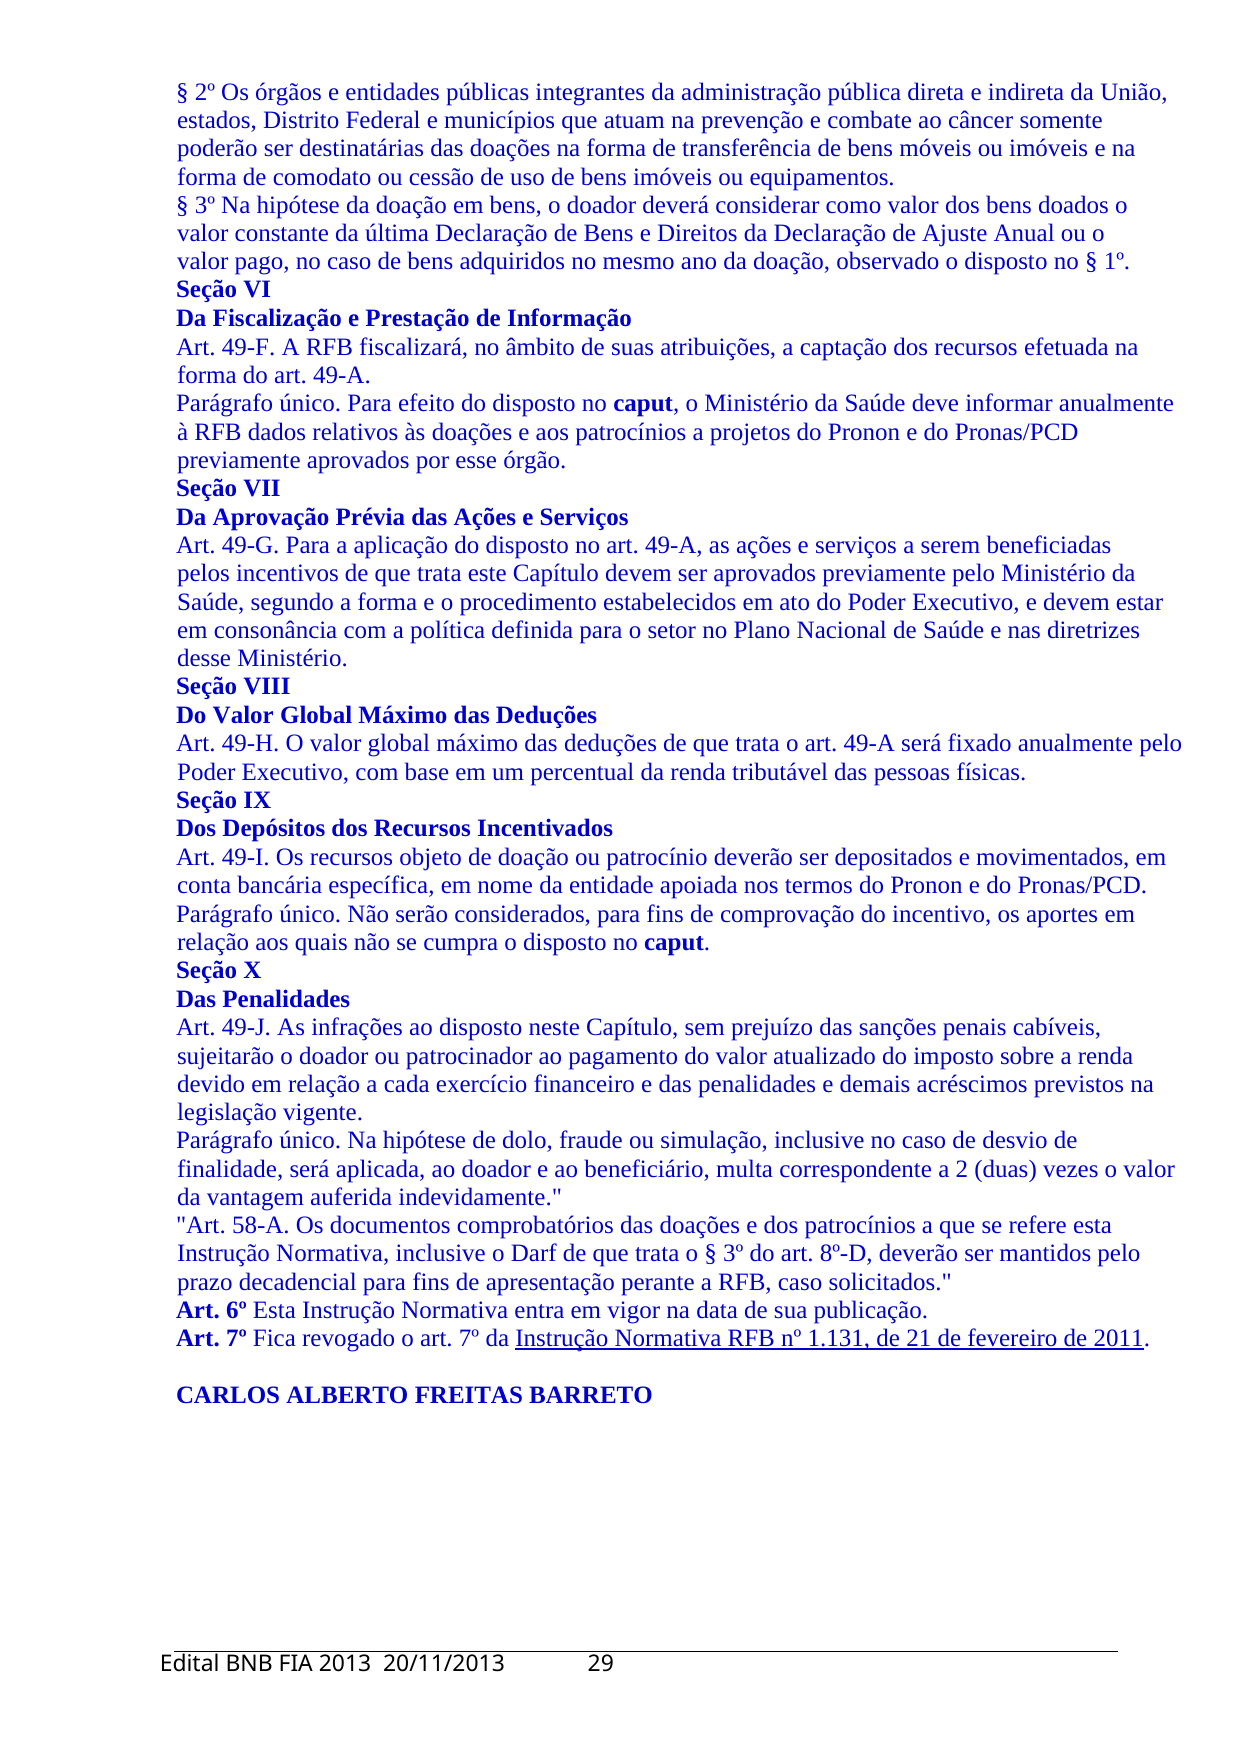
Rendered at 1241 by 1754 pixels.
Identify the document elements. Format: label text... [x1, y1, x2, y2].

text Art. 49-G. Para a aplicação do disposto no art. 49-A, as ações e serviços a serem beneficiadas pelos incentivos de que trata este Capítulo devem ser aprovados previamente pelo Ministério da Saúde, segundo a forma e o procedimento estabelecidos em ato do Poder Executivo, e devem estar em consonância com a política definida para o setor no Plano Nacional de Saúde e nas diretrizes desse Ministério. [176, 531, 1163, 672]
text § 3º Na hipótese da doação em bens, o doador deverá considerar como valor dos bens doados o valor constante da última Declaração de Bens e Direitos da Declaração de Ajuste Anual ou o valor pago, no caso de bens adquiridos no mesmo ano da doação, observado o disposto no § 1º. [176, 191, 1162, 275]
text Seção VIII [176, 672, 1190, 700]
text Art. 49-F. A RFB fiscalizará, no âmbito de suas atribuições, a captação dos recursos efetuada na forma do art. 49-A. [176, 332, 1187, 389]
text § 2º Os órgãos e entidades públicas integrantes da administração pública direta e indireta da União, estados, Distrito Federal e municípios que atuam na prevenção e combate ao câncer somente poderão ser destinatárias das doações na forma de transferência de bens móveis ou imóveis e na forma de comodato ou cessão de uso de bens imóveis ou equipamentos. [176, 78, 1169, 190]
text Art. 49-J. As infrações ao disposto neste Capítulo, sem prejuízo das sanções penais cabíveis, sujeitarão o doador ou patrocinador ao pagamento do valor atualizado do imposto sobre a renda devido em relação a cada exercício financeiro e das penalidades e demais acréscimos previstos na legislação vigente. [176, 1013, 1154, 1126]
text CARLOS ALBERTO FREITAS BARRETO [176, 1381, 1190, 1409]
text Parágrafo único. Para efeito do disposto no caput, o Ministério da Saúde deve informar anualmente à RFB dados relativos às doações e aos patrocínios a projetos do Pronon e do Pronas/PCD previamente aprovados por esse órgão. [176, 389, 1175, 474]
text Da Fiscalização e Prestação de Informação [176, 304, 1190, 332]
text Das Penalidades [176, 984, 1190, 1013]
text Art. 49-I. Os recursos objeto de doação ou patrocínio deverão ser depositados e movimentados, em conta bancária específica, em nome da entidade apoiada nos termos do Pronon e do Pronas/PCD. [176, 843, 1167, 899]
text Art. 6º Esta Instrução Normativa entra em vigor na data de sua publicação. [176, 1296, 1187, 1324]
text Art. 49-H. O valor global máximo das deduções de que trata o art. 49-A será fixado anualmente pelo Poder Executivo, com base em um percentual da renda tributável das pessoas físicas. [176, 729, 1187, 786]
text Art. 7º Fica revogado o art. 7º da Instrução Normativa RFB nº 1.131, de 21 de fevereiro de 2011. [176, 1324, 1190, 1352]
text Do Valor Global Máximo das Deduções [176, 701, 1190, 729]
text Seção VI [176, 275, 1190, 303]
text Seção VII [176, 474, 1190, 502]
text Da Aprovação Prévia das Ações e Serviços [176, 502, 1190, 531]
text Parágrafo único. Na hipótese de dolo, fraude ou simulação, inclusive no caso de desvio de finalidade, será aplicada, ao doador e ao beneficiário, multa correspondente a 2 (duas) vezes o valor da vantagem auferida indevidamente." [176, 1126, 1175, 1211]
text Parágrafo único. Não serão considerados, para fins de comprovação do incentivo, os aportes em relação aos quais não se cumpra o disposto no caput. [176, 899, 1187, 956]
text "Art. 58-A. Os documentos comprobatórios das doações e dos patrocínios a que se refere esta Instrução Normativa, inclusive o Darf de que trata o § 3º do art. 8º-D, deverão ser mantidos pelo prazo decadencial para fins de apresentação perante a RFB, caso solicitados." [176, 1211, 1187, 1296]
text Seção X [176, 956, 1190, 984]
text Seção IX [176, 786, 1190, 814]
text Dos Depósitos dos Recursos Incentivados [176, 814, 1190, 842]
